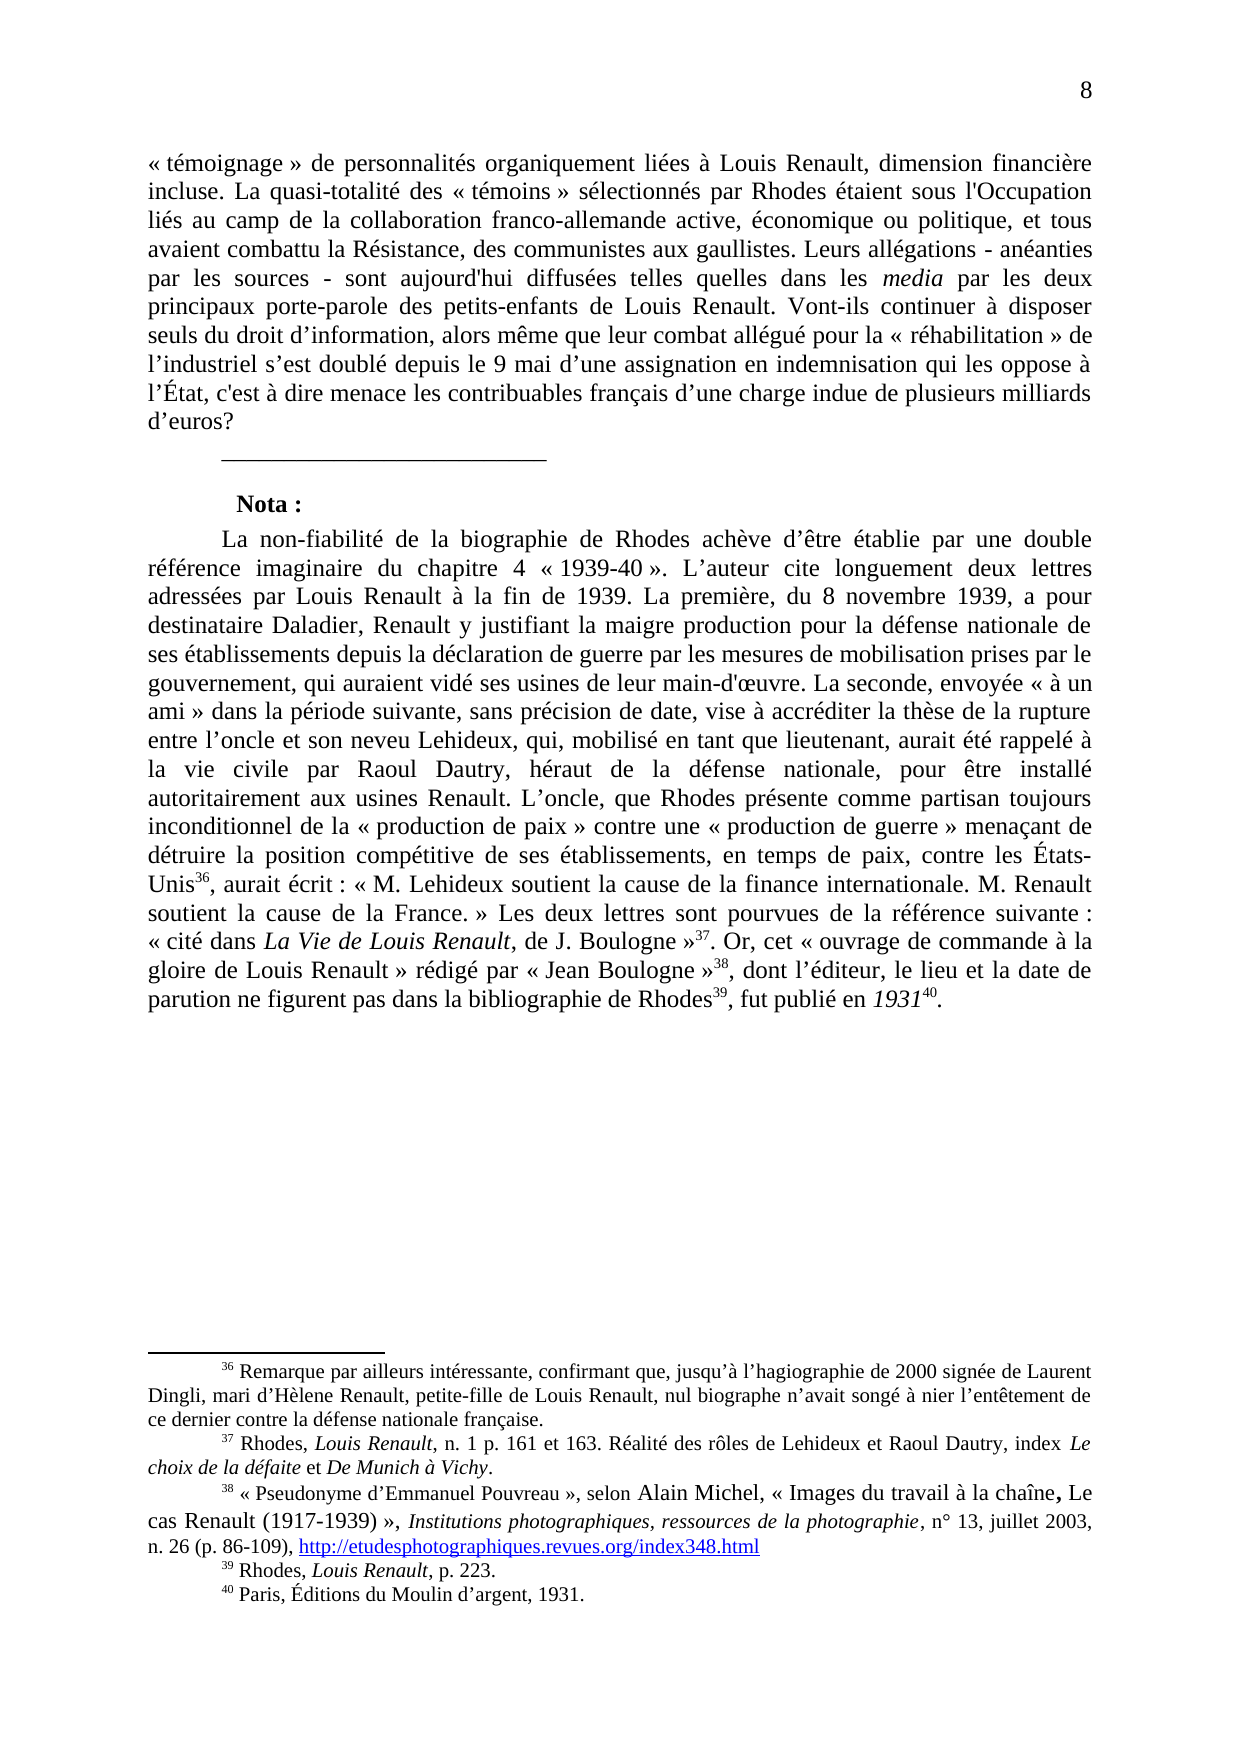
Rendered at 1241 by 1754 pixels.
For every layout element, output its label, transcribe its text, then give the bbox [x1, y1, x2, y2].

text La non-fiabilité de la biographie de Rhodes achève d’être établie par une double référence imaginaire du chapitre 4 « 1939-40 ». L’auteur cite longuement deux lettres adressées par Louis Renault à la fin de 1939. La première, du 8 novembre 1939, a pour destinataire Daladier, Renault y justifiant la maigre production pour la défense nationale de ses établissements depuis la déclaration de guerre par les mesures de mobilisation prises par le gouvernement, qui auraient vidé ses usines de leur main-d'œuvre. La seconde, envoyée « à un ami » dans la période suivante, sans précision de date, vise à accréditer la thèse de la rupture entre l’oncle et son neveu Lehideux, qui, mobilisé en tant que lieutenant, aurait été rappelé à la vie civile par Raoul Dautry, héraut de la défense nationale, pour être installé autoritairement aux usines Renault. L’oncle, que Rhodes présente comme partisan toujours inconditionnel de la « production de paix » contre une « production de guerre » menaçant de détruire la position compétitive de ses établissements, en temps de paix, contre les États-Unis, aurait écrit : « M. Lehideux soutient la cause de la finance internationale. M. Renault soutient la cause de la France. » Les deux lettres sont pourvues de la référence suivante : « cité dans La Vie de Louis Renault, de J. Boulogne ». Or, cet « ouvrage de commande à la gloire de Louis Renault » rédigé par « Jean Boulogne », dont l’éditeur, le lieu et la date de parution ne figurent pas dans la bibliographie de Rhodes, fut publié en 1931. [148, 524, 1093, 1013]
text Rhodes, Louis Renault, p. 223. [148, 1558, 1093, 1582]
text « témoignage » de personnalités organiquement liées à Louis Renault, dimension financière incluse. La quasi-totalité des « témoins » sélectionnés par Rhodes étaient sous l'Occupation liés au camp de la collaboration franco-allemande active, économique ou politique, et tous avaient combattu la Résistance, des communistes aux gaullistes. Leurs allégations ‑ anéanties par les sources ‑ sont aujourd'hui diffusées telles quelles dans les media par les deux principaux porte-parole des petits-enfants de Louis Renault. Vont-ils continuer à disposer seuls du droit d’information, alors même que leur combat allégué pour la « réhabilitation » de l’industriel s’est doublé depuis le 9 mai d’une assignation en indemnisation qui les oppose à l’État, c'est à dire menace les contribuables français d’une charge indue de plusieurs milliards d’euros? [148, 148, 1093, 435]
text Paris, Éditions du Moulin d’argent, 1931. [148, 1582, 1093, 1606]
text Remarque par ailleurs intéressante, confirmant que, jusqu’à l’hagiographie de 2000 signée de Laurent Dingli, mari d’Hèlene Renault, petite-fille de Louis Renault, nul biographe n’avait songé à nier l’entêtement de ce dernier contre la défense nationale française. [148, 1359, 1093, 1431]
subtitle Nota : [236, 489, 1093, 518]
text « Pseudonyme d’Emmanuel Pouvreau », selon Alain Michel, « Images du travail à la chaîne, Le cas Renault (1917-1939) », Institutions photographiques, ressources de la photographie, n° 13, juillet 2003, n. 26 (p. 86-109), http://etudesphotographiques.revues.org/index348.html [148, 1479, 1093, 1558]
text __________________________ [148, 435, 1093, 464]
text Rhodes, Louis Renault, n. 1 p. 161 et 163. Réalité des rôles de Lehideux et Raoul Dautry, index Le choix de la défaite et De Munich à Vichy. [148, 1431, 1093, 1479]
